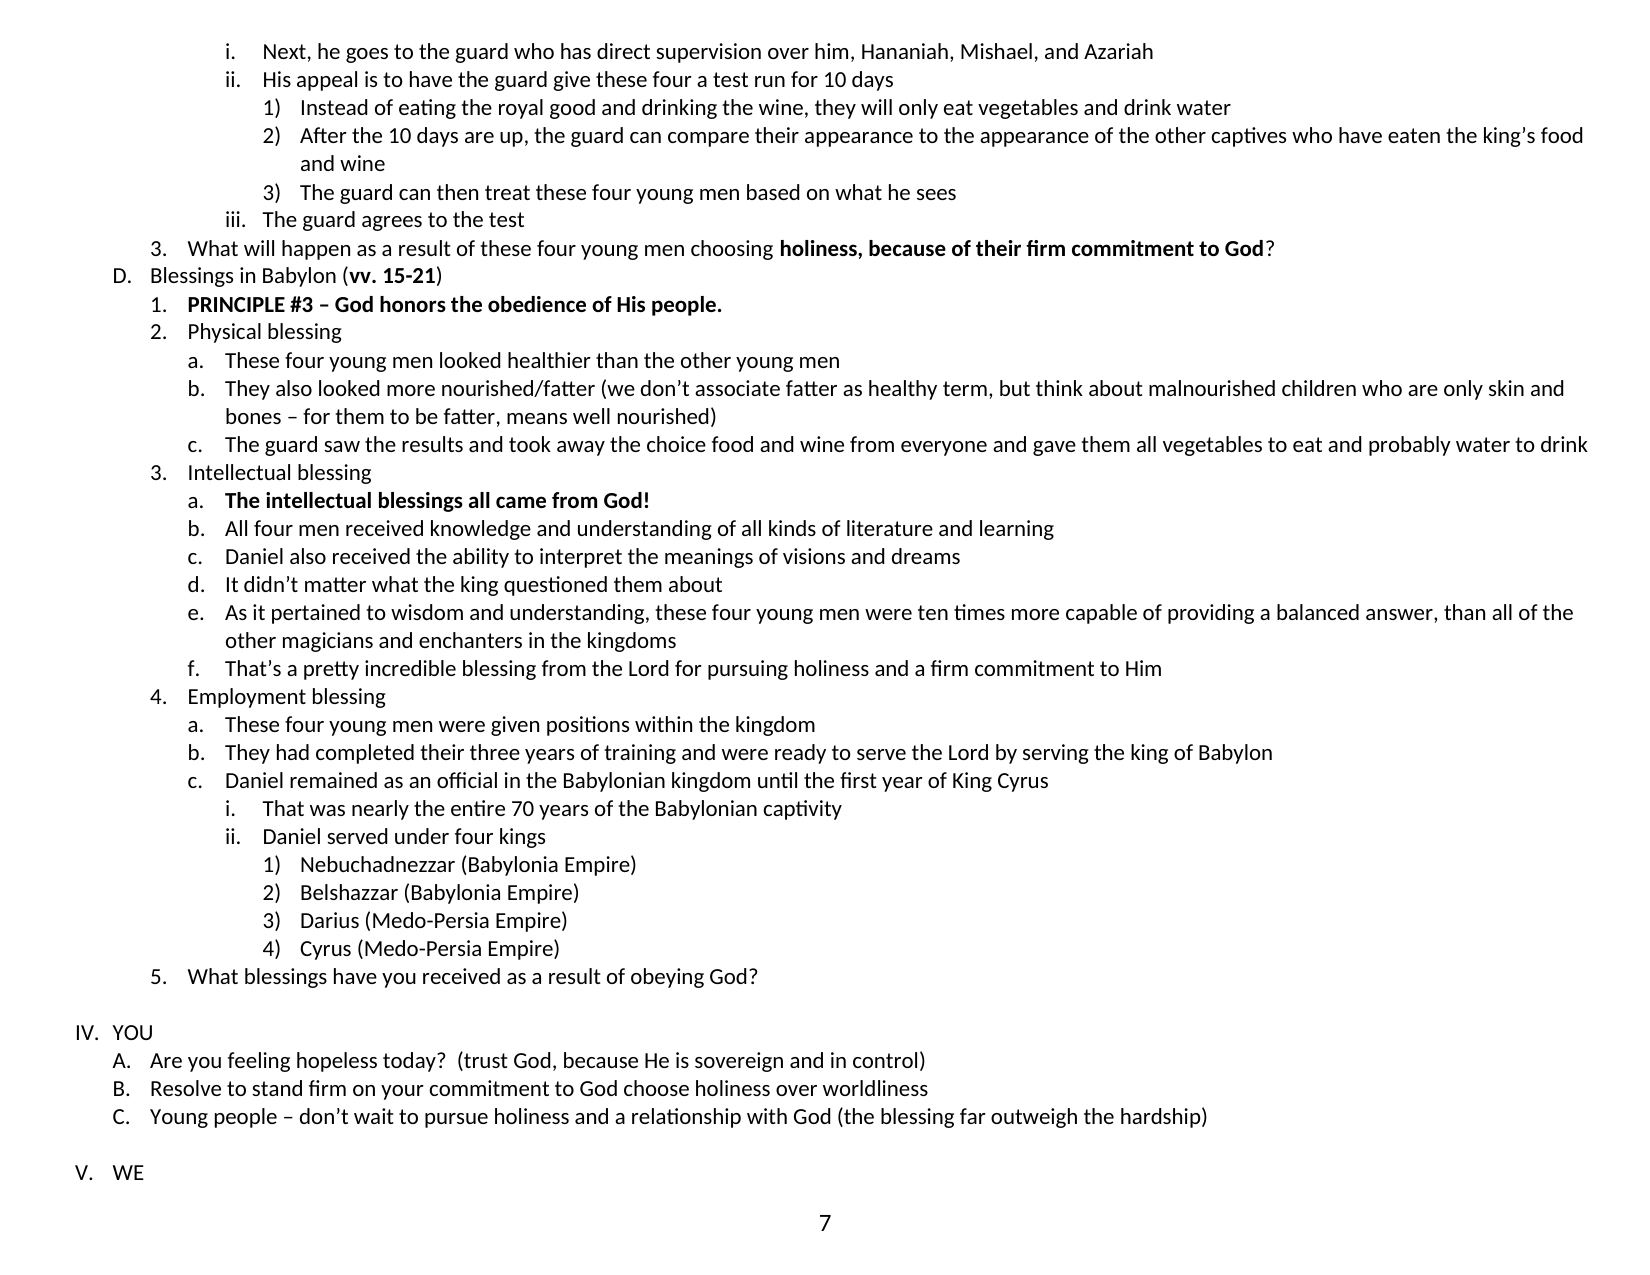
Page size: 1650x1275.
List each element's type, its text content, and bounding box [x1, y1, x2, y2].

list WE [75, 1158, 1612, 1186]
list Next, he goes to the guard who has direct supervision over him, Hananiah, Mishael, and Azariah [225, 37, 1612, 66]
list These four young men were given positions within the kingdom [187, 710, 1612, 738]
list Darius (Medo-Persia Empire) [262, 906, 1612, 934]
list Daniel remained as an official in the Babylonian kingdom until the first year of King Cyrus [187, 766, 1612, 794]
list The guard agrees to the test [225, 206, 1612, 234]
list As it pertained to wisdom and understanding, these four young men were ten times more capable of providing a balanced answer, than all of the other magicians and enchanters in the kingdoms [187, 598, 1612, 654]
list They had completed their three years of training and were ready to serve the Lord by serving the king of Babylon [187, 738, 1612, 766]
list They also looked more nourished/fatter (we don’t associate fatter as healthy term, but think about malnourished children who are only skin and bones – for them to be fatter, means well nourished) [187, 374, 1612, 430]
list All four men received knowledge and understanding of all kinds of literature and learning [187, 514, 1612, 542]
list What will happen as a result of these four young men choosing holiness, because of their firm commitment to God? [150, 234, 1612, 262]
list Daniel served under four kings [225, 822, 1612, 850]
list That’s a pretty incredible blessing from the Lord for pursuing holiness and a firm commitment to Him [187, 654, 1612, 682]
list Employment blessing [150, 682, 1612, 710]
list The intellectual blessings all came from God! [187, 486, 1612, 514]
list It didn’t matter what the king questioned them about [187, 570, 1612, 598]
list These four young men looked healthier than the other young men [187, 346, 1612, 374]
list YOU [75, 1018, 1612, 1046]
list His appeal is to have the guard give these four a test run for 10 days [225, 66, 1612, 93]
list Belshazzar (Babylonia Empire) [262, 878, 1612, 906]
list The guard can then treat these four young men based on what he sees [262, 178, 1612, 206]
list That was nearly the entire 70 years of the Babylonian captivity [225, 794, 1612, 822]
list The guard saw the results and took away the choice food and wine from everyone and gave them all vegetables to eat and probably water to drink [187, 430, 1612, 458]
list Young people – don’t wait to pursue holiness and a relationship with God (the blessing far outweigh the hardship) [112, 1102, 1612, 1130]
list Instead of eating the royal good and drinking the wine, they will only eat vegetables and drink water [262, 93, 1612, 122]
list Blessings in Babylon (vv. 15-21) [112, 262, 1612, 290]
list Physical blessing [150, 318, 1612, 346]
list What blessings have you received as a result of obeying God? [150, 962, 1612, 990]
list After the 10 days are up, the guard can compare their appearance to the appearance of the other captives who have eaten the king’s food and wine [262, 122, 1612, 178]
list PRINCIPLE #3 – God honors the obedience of His people. [150, 290, 1612, 318]
list Cyrus (Medo-Persia Empire) [262, 934, 1612, 962]
list Resolve to stand firm on your commitment to God choose holiness over worldliness [112, 1074, 1612, 1102]
list Daniel also received the ability to interpret the meanings of visions and dreams [187, 542, 1612, 570]
list Intellectual blessing [150, 458, 1612, 486]
list Nebuchadnezzar (Babylonia Empire) [262, 850, 1612, 878]
list Are you feeling hopeless today? (trust God, because He is sovereign and in control) [112, 1046, 1612, 1074]
